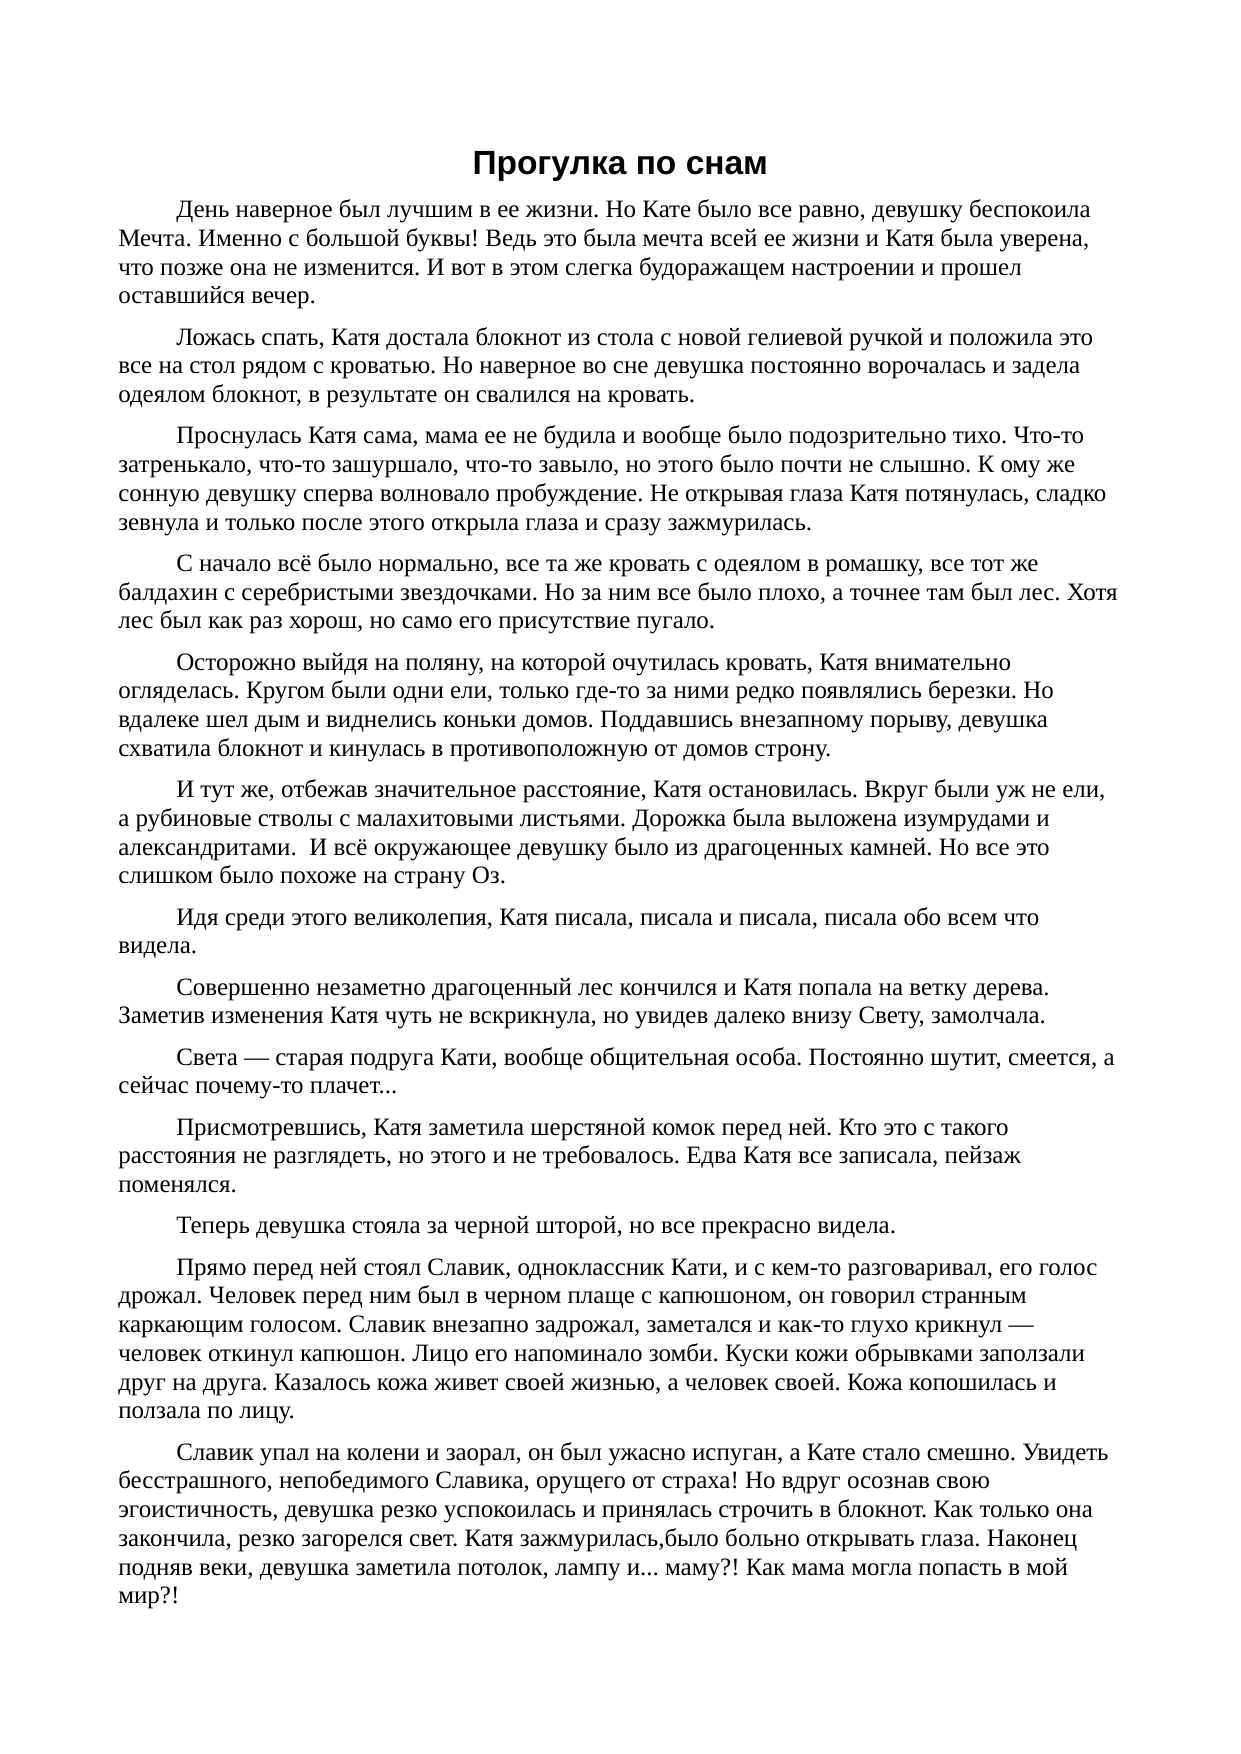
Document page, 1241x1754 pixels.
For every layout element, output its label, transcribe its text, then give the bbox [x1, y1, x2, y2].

text Ложась спать, Катя достала блокнот из стола с новой гелиевой ручкой и положила это все на стол рядом с кроватью. Но наверное во сне девушка постоянно ворочалась и задела одеялом блокнот, в результате он свалился на кровать. [118, 322, 1122, 408]
text Славик упал на колени и заорал, он был ужасно испуган, а Кате стало смешно. Увидеть бесстрашного, непобедимого Славика, орущего от страха! Но вдруг осознав свою эгоистичность, девушка резко успокоилась и принялась строчить в блокнот. Как только она закончила, резко загорелся свет. Катя зажмурилась,было больно открывать глаза. Наконец подняв веки, девушка заметила потолок, лампу и... маму?! Как мама могла попасть в мой мир?! [118, 1437, 1122, 1609]
text И тут же, отбежав значительное расстояние, Катя остановилась. Вкруг были уж не ели, а рубиновые стволы с малахитовыми листьями. Дорожка была выложена изумрудами и александритами. И всё окружающее девушку было из драгоценных камней. Но все это слишком было похоже на страну Оз. [118, 774, 1122, 889]
subtitle Прогулка по снам [118, 143, 1122, 182]
text Осторожно выйдя на поляну, на которой очутилась кровать, Катя внимательно огляделась. Кругом были одни ели, только где-то за ними редко появлялись березки. Но вдалеке шел дым и виднелись коньки домов. Поддавшись внезапному порыву, девушка схватила блокнот и кинулась в противоположную от домов строну. [118, 647, 1122, 762]
text Прямо перед ней стоял Славик, одноклассник Кати, и с кем-то разговаривал, его голос дрожал. Человек перед ним был в черном плаще с капюшоном, он говорил странным каркающим голосом. Славик внезапно задрожал, заметался и как-то глухо крикнул — человек откинул капюшон. Лицо его напоминало зомби. Куски кожи обрывками заползали друг на друга. Казалось кожа живет своей жизнью, а человек своей. Кожа копошилась и ползала по лицу. [118, 1252, 1122, 1424]
text Света — старая подруга Кати, вообще общительная особа. Постоянно шутит, смеется, а сейчас почему-то плачет... [118, 1042, 1122, 1099]
text Теперь девушка стояла за черной шторой, но все прекрасно видела. [118, 1211, 1122, 1239]
text Совершенно незаметно драгоценный лес кончился и Катя попала на ветку дерева. Заметив изменения Катя чуть не вскрикнула, но увидев далеко внизу Свету, замолчала. [118, 972, 1122, 1029]
text День наверное был лучшим в ее жизни. Но Кате было все равно, девушку беспокоила Мечта. Именно с большой буквы! Ведь это была мечта всей ее жизни и Катя была уверена, что позже она не изменится. И вот в этом слегка будоражащем настроении и прошел оставшийся вечер. [118, 194, 1122, 309]
text С начало всё было нормально, все та же кровать с одеялом в ромашку, все тот же балдахин с серебристыми звездочками. Но за ним все было плохо, а точнее там был лес. Хотя лес был как раз хорош, но само его присутствие пугало. [118, 548, 1122, 634]
text Идя среди этого великолепия, Катя писала, писала и писала, писала обо всем что видела. [118, 902, 1122, 959]
text Присмотревшись, Катя заметила шерстяной комок перед ней. Кто это с такого расстояния не разглядеть, но этого и не требовалось. Едва Катя все записала, пейзаж поменялся. [118, 1112, 1122, 1198]
text Проснулась Катя сама, мама ее не будила и вообще было подозрительно тихо. Что-то затренькало, что-то зашуршало, что-то завыло, но этого было почти не слышно. К ому же сонную девушку сперва волновало пробуждение. Не открывая глаза Катя потянулась, сладко зевнула и только после этого открыла глаза и сразу зажмурилась. [118, 421, 1122, 536]
